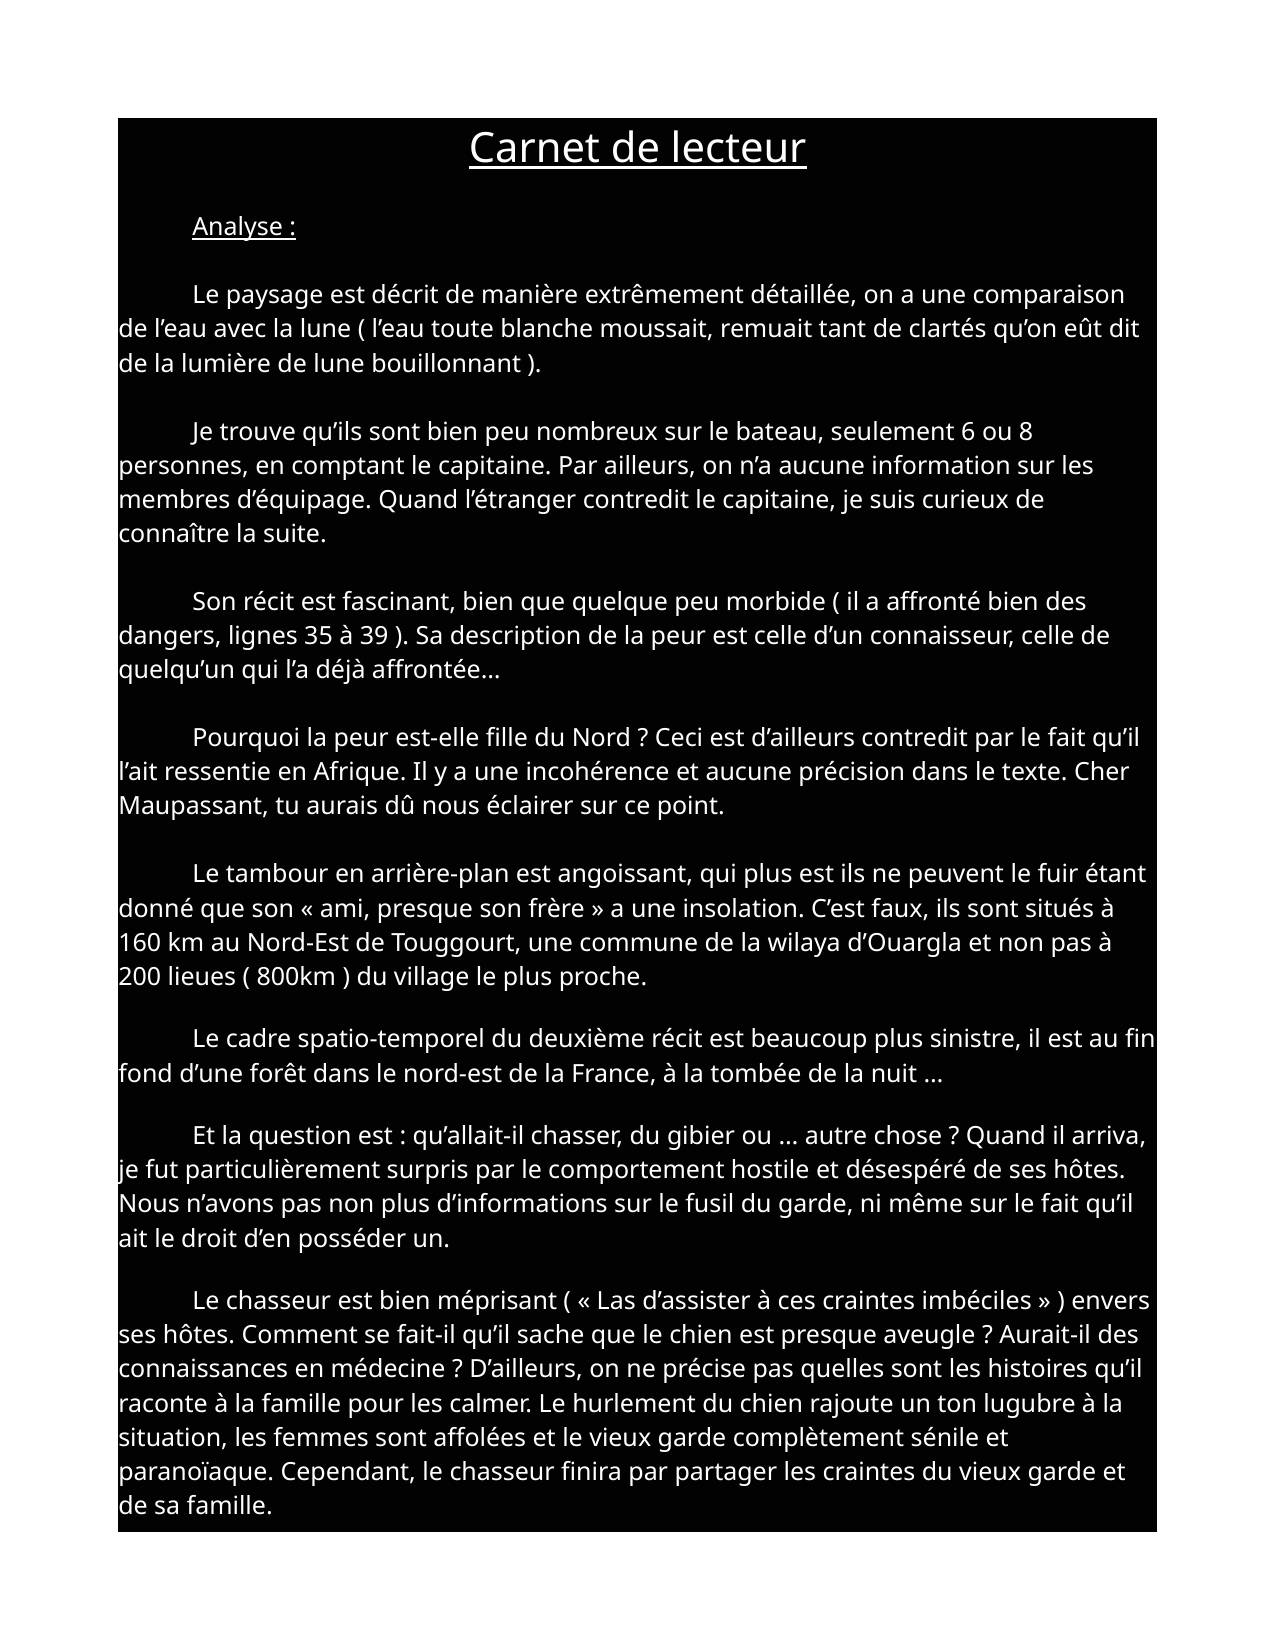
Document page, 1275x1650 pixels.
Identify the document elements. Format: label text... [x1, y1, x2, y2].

text Le chasseur est bien méprisant ( « Las d’assister à ces craintes imbéciles » ) envers ses hôtes. Comment se fait-il qu’il sache que le chien est presque aveugle ? Aurait-il des connaissances en médecine ? D’ailleurs, on ne précise pas quelles sont les histoires qu’il raconte à la famille pour les calmer. Le hurlement du chien rajoute un ton lugubre à la situation, les femmes sont affolées et le vieux garde complètement sénile et paranoïaque. Cependant, le chasseur finira par partager les craintes du vieux garde et de sa famille. [118, 1283, 1157, 1521]
text Son récit est fascinant, bien que quelque peu morbide ( il a affronté bien des dangers, lignes 35 à 39 ). Sa description de la peur est celle d’un connaisseur, celle de quelqu’un qui l’a déjà affrontée… [118, 584, 1157, 686]
text Carnet de lecteur [118, 118, 1157, 175]
text Le cadre spatio-temporel du deuxième récit est beaucoup plus sinistre, il est au fin fond d’une forêt dans le nord-est de la France, à la tombée de la nuit … [118, 1021, 1157, 1089]
text Le paysage est décrit de manière extrêmement détaillée, on a une comparaison de l’eau avec la lune ( l’eau toute blanche moussait, remuait tant de clartés qu’on eût dit de la lumière de lune bouillonnant ). [118, 277, 1157, 379]
text Analyse : [118, 209, 1157, 243]
text Et la question est : qu’allait-il chasser, du gibier ou … autre chose ? Quand il arriva, je fut particulièrement surpris par le comportement hostile et désespéré de ses hôtes. Nous n’avons pas non plus d’informations sur le fusil du garde, ni même sur le fait qu’il ait le droit d’en posséder un. [118, 1118, 1157, 1254]
text Pourquoi la peur est-elle fille du Nord ? Ceci est d’ailleurs contredit par le fait qu’il l’ait ressentie en Afrique. Il y a une incohérence et aucune précision dans le texte. Cher Maupassant, tu aurais dû nous éclairer sur ce point. [118, 720, 1157, 822]
text Le tambour en arrière-plan est angoissant, qui plus est ils ne peuvent le fuir étant donné que son « ami, presque son frère » a une insolation. C’est faux, ils sont situés à 160 km au Nord-Est de Touggourt, une commune de la wilaya d’Ouargla et non pas à 200 lieues ( 800km ) du village le plus proche. [118, 856, 1157, 992]
text Je trouve qu’ils sont bien peu nombreux sur le bateau, seulement 6 ou 8 personnes, en comptant le capitaine. Par ailleurs, on n’a aucune information sur les membres d’équipage. Quand l’étranger contredit le capitaine, je suis curieux de connaître la suite. [118, 413, 1157, 549]
